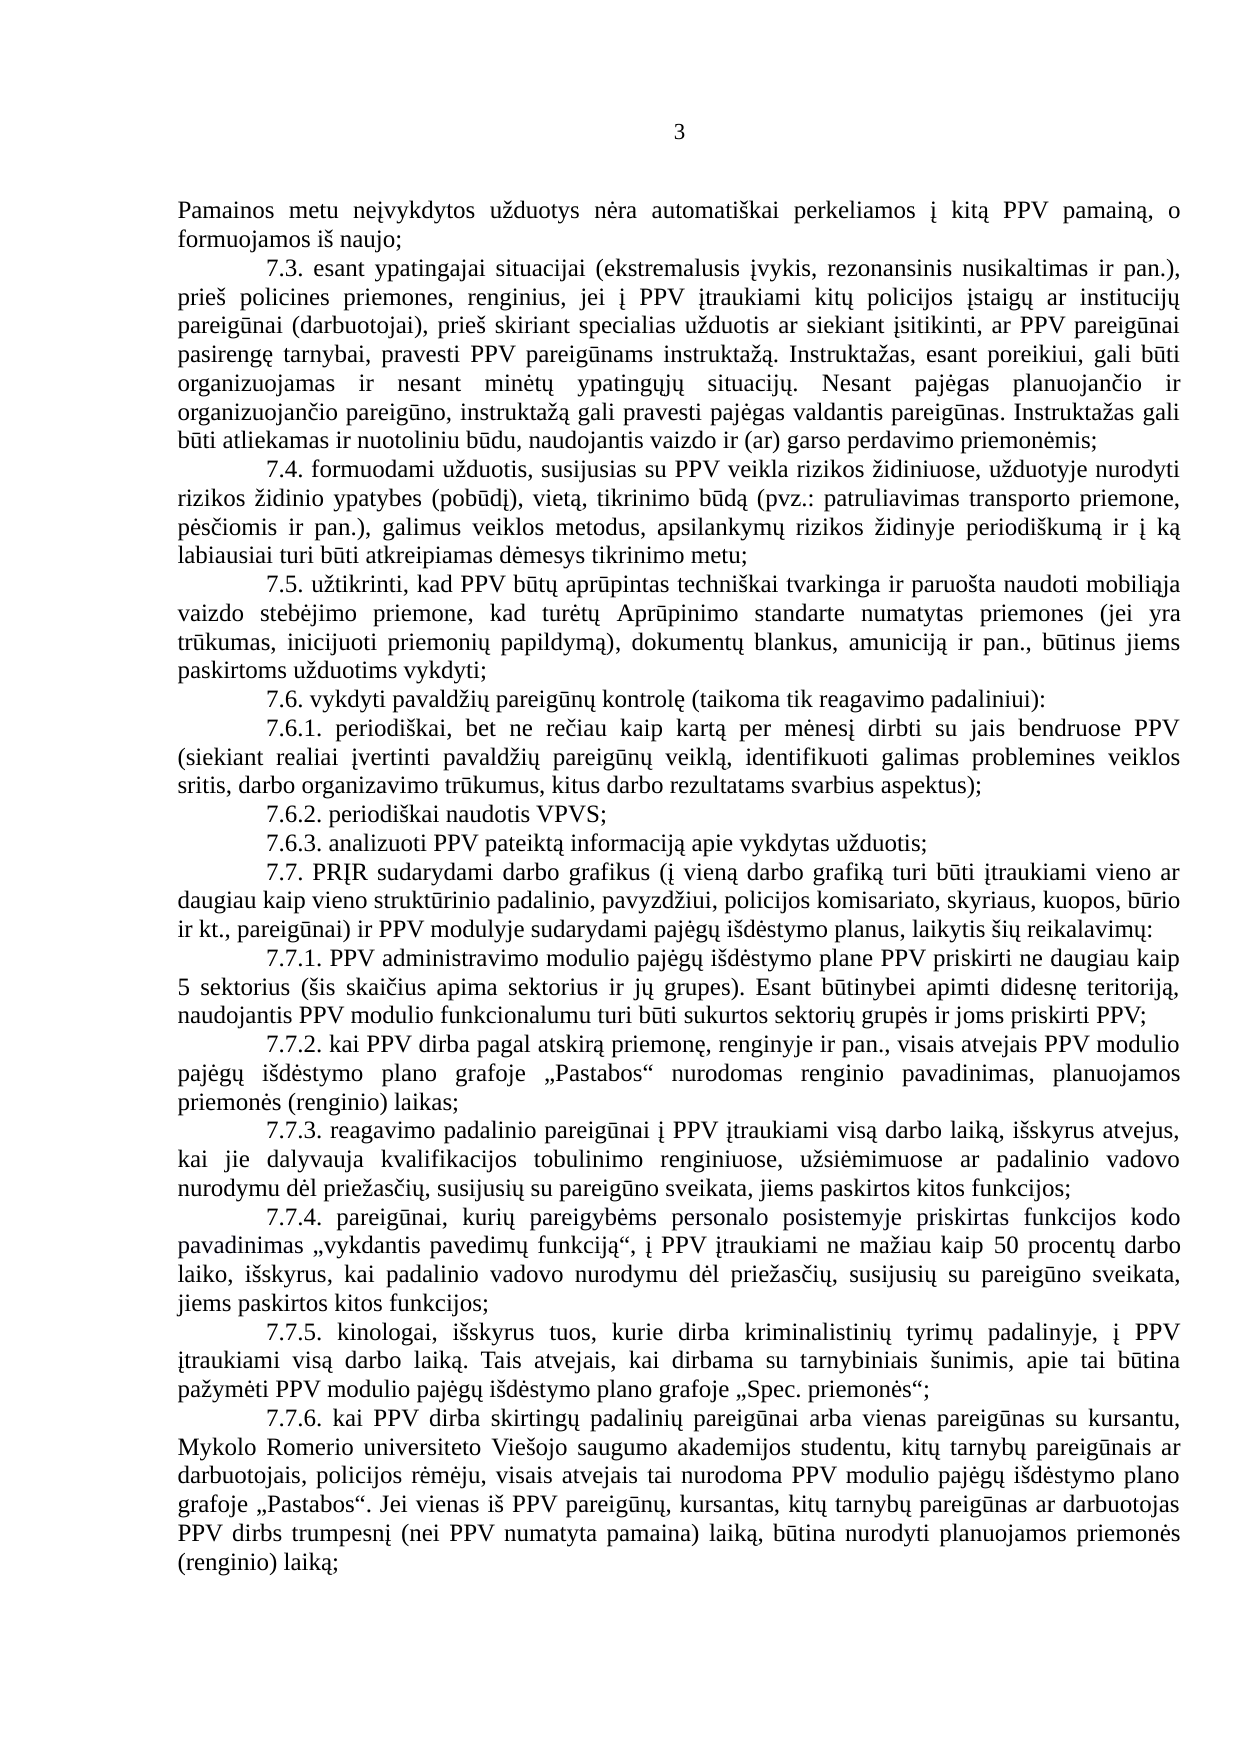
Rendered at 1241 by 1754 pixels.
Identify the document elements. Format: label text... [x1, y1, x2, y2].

text 7.6. vykdyti pavaldžių pareigūnų kontrolę (taikoma tik reagavimo padaliniui): [177, 684, 1181, 713]
text 7.6.2. periodiškai naudotis VPVS; [177, 799, 1181, 828]
text 7.7. PRĮR sudarydami darbo grafikus (į vieną darbo grafiką turi būti įtraukiami vieno ar daugiau kaip vieno struktūrinio padalinio, pavyzdžiui, policijos komisariato, skyriaus, kuopos, būrio ir kt., pareigūnai) ir PPV modulyje sudarydami pajėgų išdėstymo planus, laikytis šių reikalavimų: [177, 857, 1181, 943]
text 7.7.4. pareigūnai, kurių pareigybėms personalo posistemyje priskirtas funkcijos kodo pavadinimas „vykdantis pavedimų funkciją“, į PPV įtraukiami ne mažiau kaip 50 procentų darbo laiko, išskyrus, kai padalinio vadovo nurodymu dėl priežasčių, susijusių su pareigūno sveikata, jiems paskirtos kitos funkcijos; [177, 1202, 1181, 1317]
text 7.7.1. PPV administravimo modulio pajėgų išdėstymo plane PPV priskirti ne daugiau kaip 5 sektorius (šis skaičius apima sektorius ir jų grupes). Esant būtinybei apimti didesnę teritoriją, naudojantis PPV modulio funkcionalumu turi būti sukurtos sektorių grupės ir joms priskirti PPV; [177, 943, 1181, 1029]
text Pamainos metu neįvykdytos užduotys nėra automatiškai perkeliamos į kitą PPV pamainą, o formuojamos iš naujo; [177, 196, 1181, 253]
text 7.7.6. kai PPV dirba skirtingų padalinių pareigūnai arba vienas pareigūnas su kursantu, Mykolo Romerio universiteto Viešojo saugumo akademijos studentu, kitų tarnybų pareigūnais ar darbuotojais, policijos rėmėju, visais atvejais tai nurodoma PPV modulio pajėgų išdėstymo plano grafoje „Pastabos“. Jei vienas iš PPV pareigūnų, kursantas, kitų tarnybų pareigūnas ar darbuotojas PPV dirbs trumpesnį (nei PPV numatyta pamaina) laiką, būtina nurodyti planuojamos priemonės (renginio) laiką; [177, 1403, 1181, 1576]
text 7.7.5. kinologai, išskyrus tuos, kurie dirba kriminalistinių tyrimų padalinyje, į PPV įtraukiami visą darbo laiką. Tais atvejais, kai dirbama su tarnybiniais šunimis, apie tai būtina pažymėti PPV modulio pajėgų išdėstymo plano grafoje „Spec. priemonės“; [177, 1317, 1181, 1403]
text 7.4. formuodami užduotis, susijusias su PPV veikla rizikos židiniuose, užduotyje nurodyti rizikos židinio ypatybes (pobūdį), vietą, tikrinimo būdą (pvz.: patruliavimas transporto priemone, pėsčiomis ir pan.), galimus veiklos metodus, apsilankymų rizikos židinyje periodiškumą ir į ką labiausiai turi būti atkreipiamas dėmesys tikrinimo metu; [177, 454, 1181, 569]
text 7.3. esant ypatingajai situacijai (ekstremalusis įvykis, rezonansinis nusikaltimas ir pan.), prieš policines priemones, renginius, jei į PPV įtraukiami kitų policijos įstaigų ar institucijų pareigūnai (darbuotojai), prieš skiriant specialias užduotis ar siekiant įsitikinti, ar PPV pareigūnai pasirengę tarnybai, pravesti PPV pareigūnams instruktažą. Instruktažas, esant poreikiui, gali būti organizuojamas ir nesant minėtų ypatingųjų situacijų. Nesant pajėgas planuojančio ir organizuojančio pareigūno, instruktažą gali pravesti pajėgas valdantis pareigūnas. Instruktažas gali būti atliekamas ir nuotoliniu būdu, naudojantis vaizdo ir (ar) garso perdavimo priemonėmis; [177, 253, 1181, 454]
text 7.7.2. kai PPV dirba pagal atskirą priemonę, renginyje ir pan., visais atvejais PPV modulio pajėgų išdėstymo plano grafoje „Pastabos“ nurodomas renginio pavadinimas, planuojamos priemonės (renginio) laikas; [177, 1029, 1181, 1116]
text 7.6.1. periodiškai, bet ne rečiau kaip kartą per mėnesį dirbti su jais bendruose PPV (siekiant realiai įvertinti pavaldžių pareigūnų veiklą, identifikuoti galimas problemines veiklos sritis, darbo organizavimo trūkumus, kitus darbo rezultatams svarbius aspektus); [177, 713, 1181, 799]
text 7.5. užtikrinti, kad PPV būtų aprūpintas techniškai tvarkinga ir paruošta naudoti mobiliąja vaizdo stebėjimo priemone, kad turėtų Aprūpinimo standarte numatytas priemones (jei yra trūkumas, inicijuoti priemonių papildymą), dokumentų blankus, amuniciją ir pan., būtinus jiems paskirtoms užduotims vykdyti; [177, 569, 1181, 684]
text 7.7.3. reagavimo padalinio pareigūnai į PPV įtraukiami visą darbo laiką, išskyrus atvejus, kai jie dalyvauja kvalifikacijos tobulinimo renginiuose, užsiėmimuose ar padalinio vadovo nurodymu dėl priežasčių, susijusių su pareigūno sveikata, jiems paskirtos kitos funkcijos; [177, 1116, 1181, 1202]
text 7.6.3. analizuoti PPV pateiktą informaciją apie vykdytas užduotis; [177, 828, 1181, 857]
